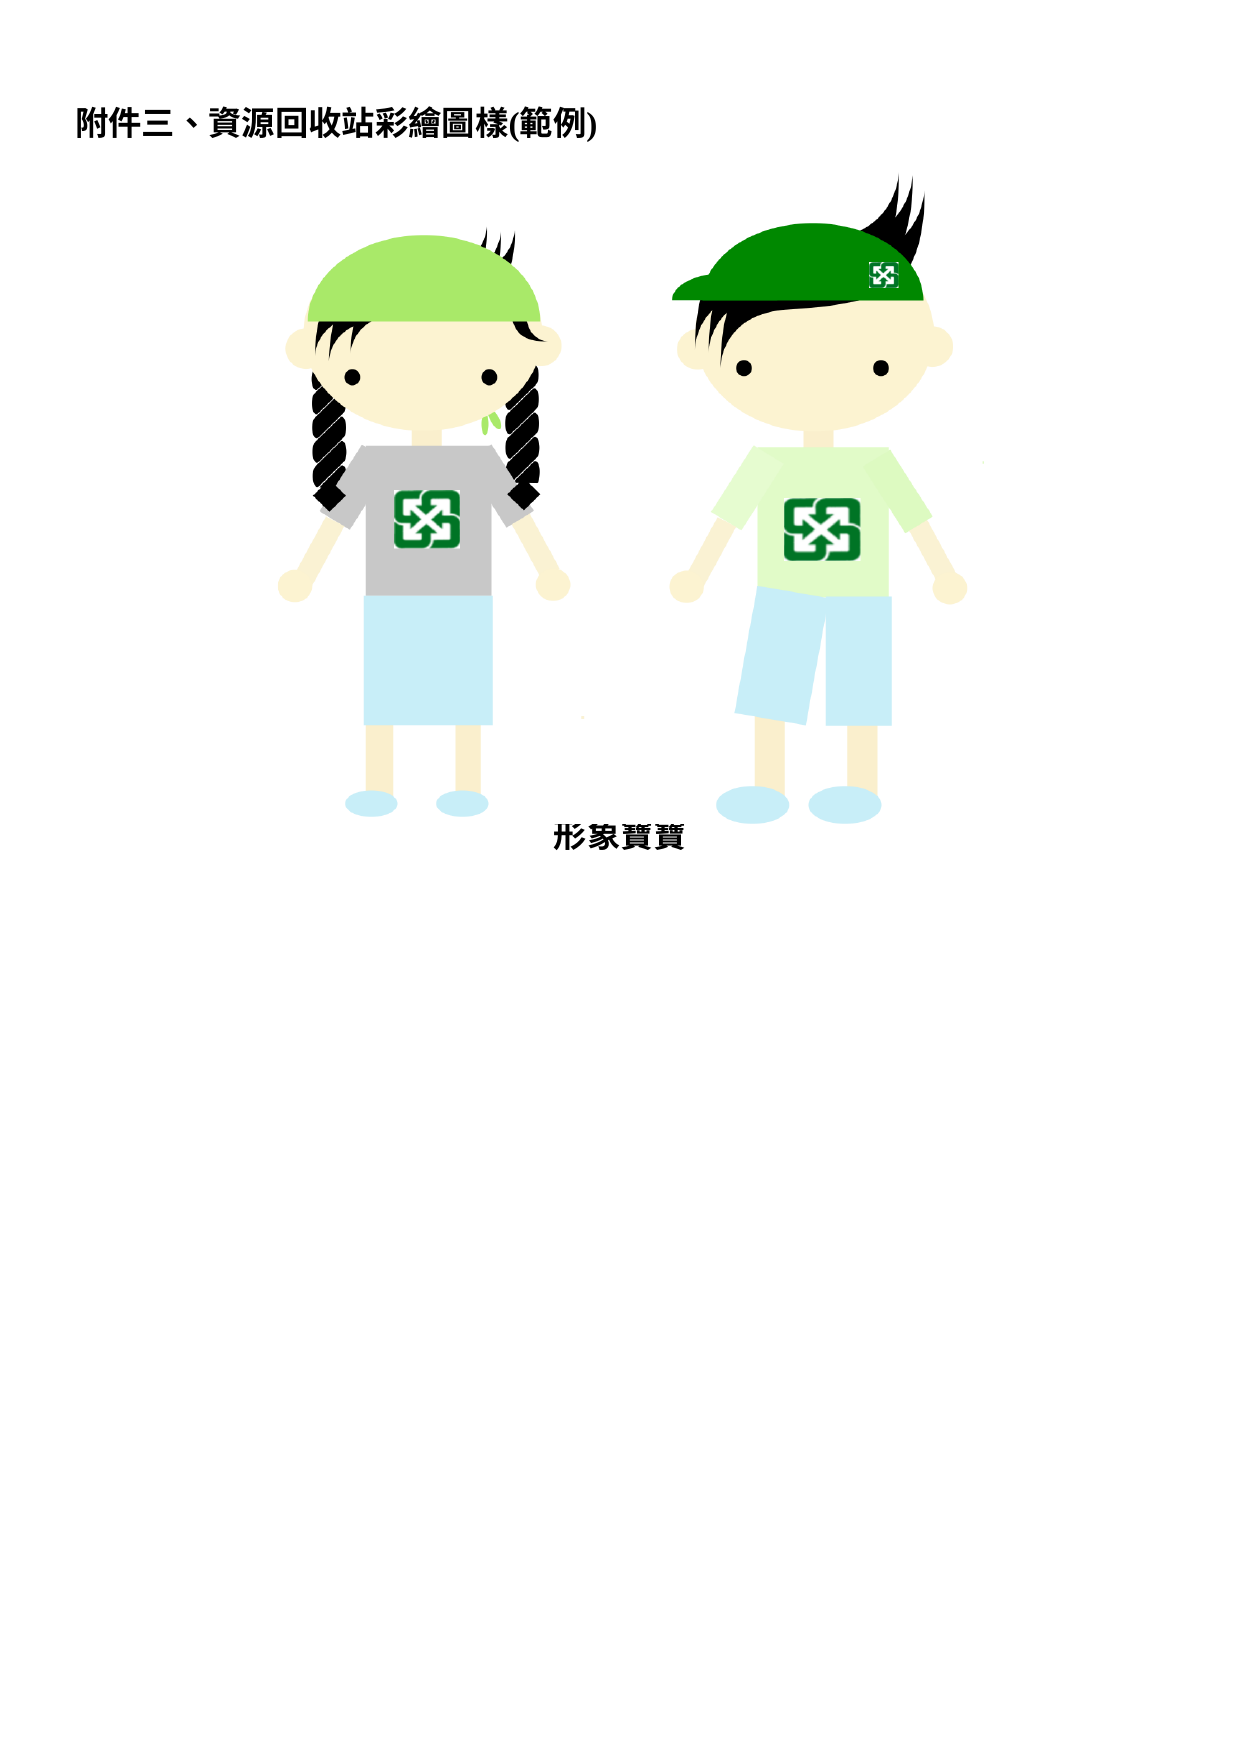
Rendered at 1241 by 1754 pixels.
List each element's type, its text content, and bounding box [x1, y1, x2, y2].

text 附件三、資源回收站彩繪圖樣(範例) [75, 83, 1165, 158]
picture [277, 172, 984, 824]
text 形象寶寶 [75, 796, 1165, 871]
